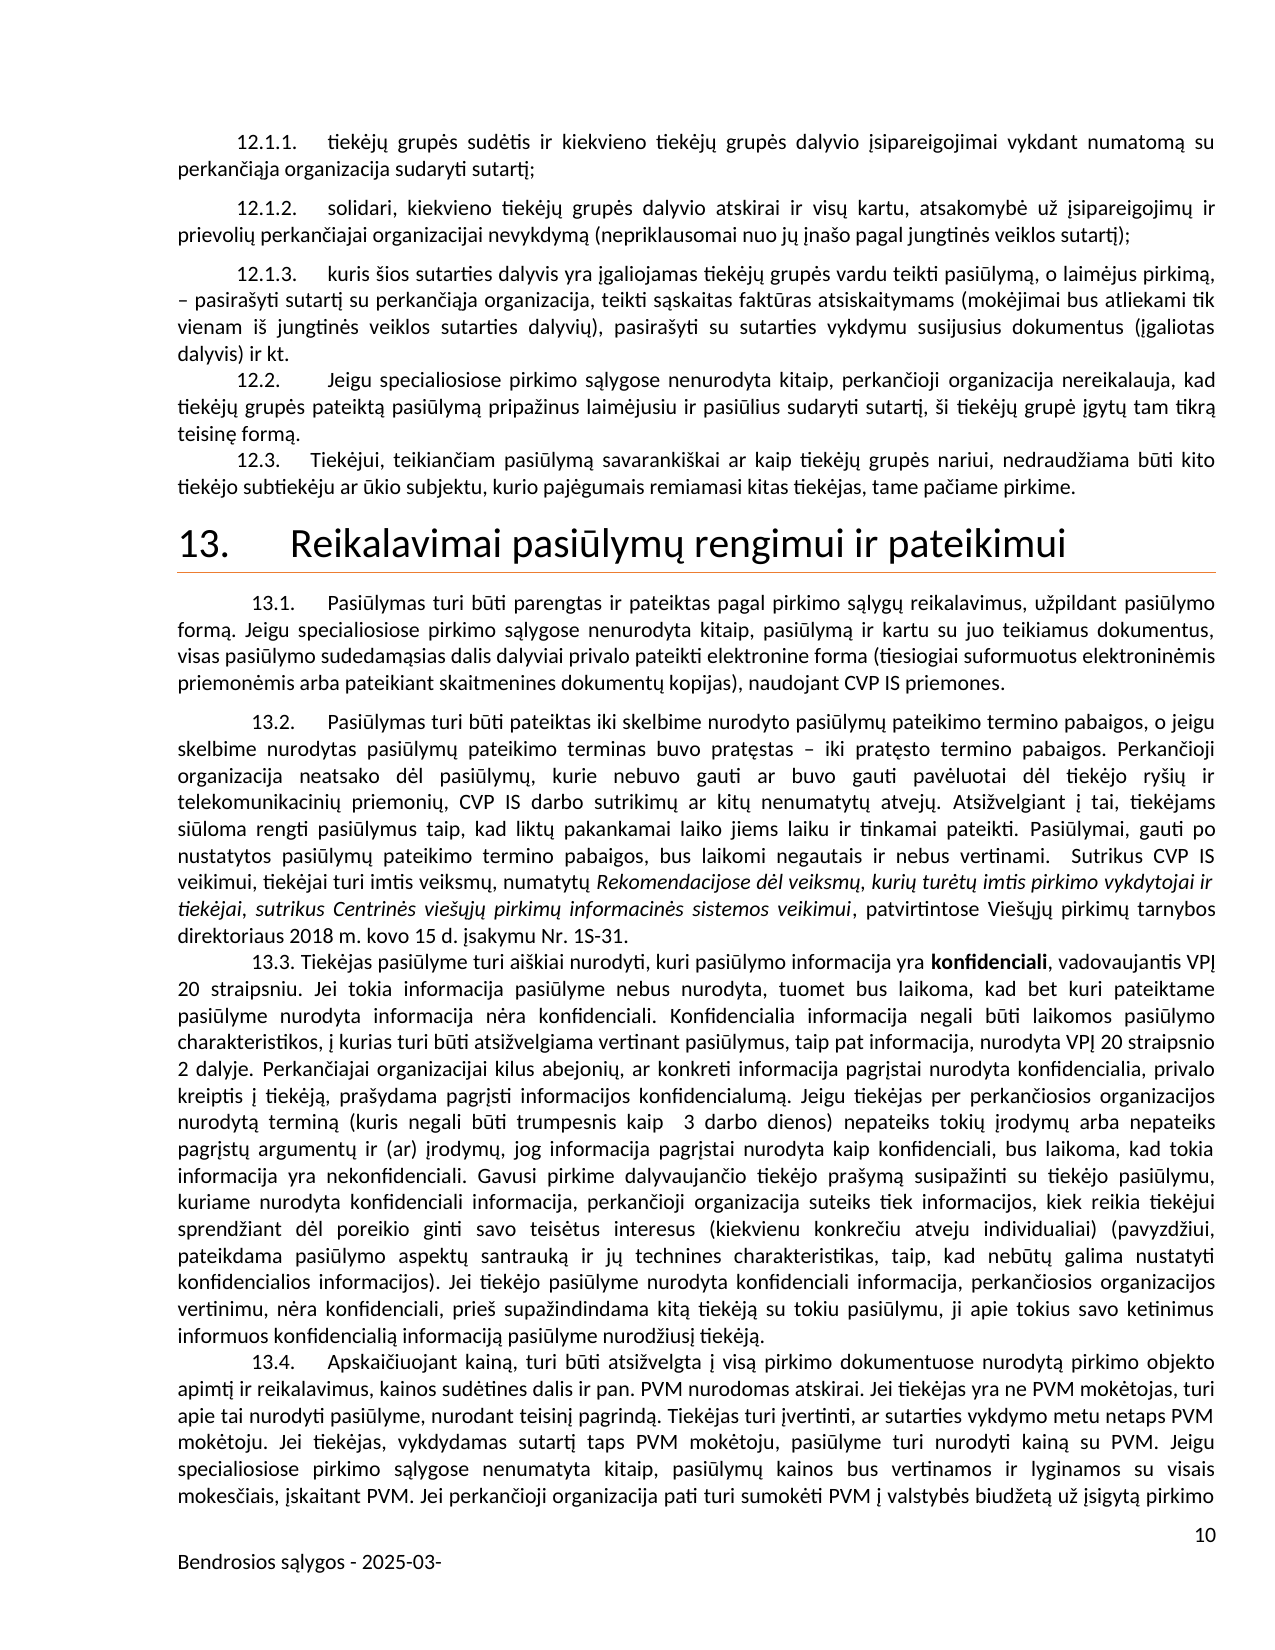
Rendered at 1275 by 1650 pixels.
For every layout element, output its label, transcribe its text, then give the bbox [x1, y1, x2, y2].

list Pasiūlymas turi būti pateiktas iki skelbime nurodyto pasiūlymų pateikimo termino pabaigos, o jeigu skelbime nurodytas pasiūlymų pateikimo terminas buvo pratęstas – iki pratęsto termino pabaigos. Perkančioji organizacija neatsako dėl pasiūlymų, kurie nebuvo gauti ar buvo gauti pavėluotai dėl tiekėjo ryšių ir telekomunikacinių priemonių, CVP IS darbo sutrikimų ar kitų nenumatytų atvejų. Atsižvelgiant į tai, tiekėjams siūloma rengti pasiūlymus taip, kad liktų pakankamai laiko jiems laiku ir tinkamai pateikti. Pasiūlymai, gauti po nustatytos pasiūlymų pateikimo termino pabaigos, bus laikomi negautais ir nebus vertinami. Sutrikus CVP IS veikimui, tiekėjai turi imtis veiksmų, numatytų Rekomendacijose dėl veiksmų, kurių turėtų imtis pirkimo vykdytojai ir tiekėjai, sutrikus Centrinės viešųjų pirkimų informacinės sistemos veikimui, patvirtintose Viešųjų pirkimų tarnybos direktoriaus 2018 m. kovo 15 d. įsakymu Nr. 1S-31. [177, 708, 1216, 948]
list Apskaičiuojant kainą, turi būti atsižvelgta į visą pirkimo dokumentuose nurodytą pirkimo objekto apimtį ir reikalavimus, kainos sudėtines dalis ir pan. PVM nurodomas atskirai. Jei tiekėjas yra ne PVM mokėtojas, turi apie tai nurodyti pasiūlyme, nurodant teisinį pagrindą. Tiekėjas turi įvertinti, ar sutarties vykdymo metu netaps PVM mokėtoju. Jei tiekėjas, vykdydamas sutartį taps PVM mokėtoju, pasiūlyme turi nurodyti kainą su PVM. Jeigu specialiosiose pirkimo sąlygose nenumatyta kitaip, pasiūlymų kainos bus vertinamos ir lyginamos su visais mokesčiais, įskaitant PVM. Jei perkančioji organizacija pati turi sumokėti PVM į valstybės biudžetą už įsigytą pirkimo [177, 1348, 1216, 1508]
subtitle Reikalavimai pasiūlymų rengimui ir pateikimui [177, 517, 1216, 572]
list tiekėjų grupės sudėtis ir kiekvieno tiekėjų grupės dalyvio įsipareigojimai vykdant numatomą su perkančiąja organizacija sudaryti sutartį; [177, 128, 1216, 182]
list Tiekėjui, teikiančiam pasiūlymą savarankiškai ar kaip tiekėjų grupės nariui, nedraudžiama būti kito tiekėjo subtiekėju ar ūkio subjektu, kurio pajėgumais remiamasi kitas tiekėjas, tame pačiame pirkime. [177, 447, 1216, 500]
text 13.3. Tiekėjas pasiūlyme turi aiškiai nurodyti, kuri pasiūlymo informacija yra konfidenciali, vadovaujantis VPĮ 20 straipsniu. Jei tokia informacija pasiūlyme nebus nurodyta, tuomet bus laikoma, kad bet kuri pateiktame pasiūlyme nurodyta informacija nėra konfidenciali. Konfidencialia informacija negali būti laikomos pasiūlymo charakteristikos, į kurias turi būti atsižvelgiama vertinant pasiūlymus, taip pat informacija, nurodyta VPĮ 20 straipsnio 2 dalyje. Perkančiajai organizacijai kilus abejonių, ar konkreti informacija pagrįstai nurodyta konfidencialia, privalo kreiptis į tiekėją, prašydama pagrįsti informacijos konfidencialumą. Jeigu tiekėjas per perkančiosios organizacijos nurodytą terminą (kuris negali būti trumpesnis kaip 3 darbo dienos) nepateiks tokių įrodymų arba nepateiks pagrįstų argumentų ir (ar) įrodymų, jog informacija pagrįstai nurodyta kaip konfidenciali, bus laikoma, kad tokia informacija yra nekonfidenciali. Gavusi pirkime dalyvaujančio tiekėjo prašymą susipažinti su tiekėjo pasiūlymu, kuriame nurodyta konfidenciali informacija, perkančioji organizacija suteiks tiek informacijos, kiek reikia tiekėjui sprendžiant dėl poreikio ginti savo teisėtus interesus (kiekvienu konkrečiu atveju individualiai) (pavyzdžiui, pateikdama pasiūlymo aspektų santrauką ir jų technines charakteristikas, taip, kad nebūtų galima nustatyti konfidencialios informacijos). Jei tiekėjo pasiūlyme nurodyta konfidenciali informacija, perkančiosios organizacijos vertinimu, nėra konfidenciali, prieš supažindindama kitą tiekėją su tokiu pasiūlymu, ji apie tokius savo ketinimus informuos konfidencialią informaciją pasiūlyme nurodžiusį tiekėją. [177, 948, 1216, 1348]
list solidari, kiekvieno tiekėjų grupės dalyvio atskirai ir visų kartu, atsakomybė už įsipareigojimų ir prievolių perkančiajai organizacijai nevykdymą (nepriklausomai nuo jų įnašo pagal jungtinės veiklos sutartį); [177, 194, 1216, 247]
list Jeigu specialiosiose pirkimo sąlygose nenurodyta kitaip, perkančioji organizacija nereikalauja, kad tiekėjų grupės pateiktą pasiūlymą pripažinus laimėjusiu ir pasiūlius sudaryti sutartį, ši tiekėjų grupė įgytų tam tikrą teisinę formą. [177, 367, 1216, 447]
list kuris šios sutarties dalyvis yra įgaliojamas tiekėjų grupės vardu teikti pasiūlymą, o laimėjus pirkimą, – pasirašyti sutartį su perkančiąja organizacija, teikti sąskaitas faktūras atsiskaitymams (mokėjimai bus atliekami tik vienam iš jungtinės veiklos sutarties dalyvių), pasirašyti su sutarties vykdymu susijusius dokumentus (įgaliotas dalyvis) ir kt. [177, 260, 1216, 367]
list Pasiūlymas turi būti parengtas ir pateiktas pagal pirkimo sąlygų reikalavimus, užpildant pasiūlymo formą. Jeigu specialiosiose pirkimo sąlygose nenurodyta kitaip, pasiūlymą ir kartu su juo teikiamus dokumentus, visas pasiūlymo sudedamąsias dalis dalyviai privalo pateikti elektronine forma (tiesiogiai suformuotus elektroninėmis priemonėmis arba pateikiant skaitmenines dokumentų kopijas), naudojant CVP IS priemones. [177, 589, 1216, 696]
